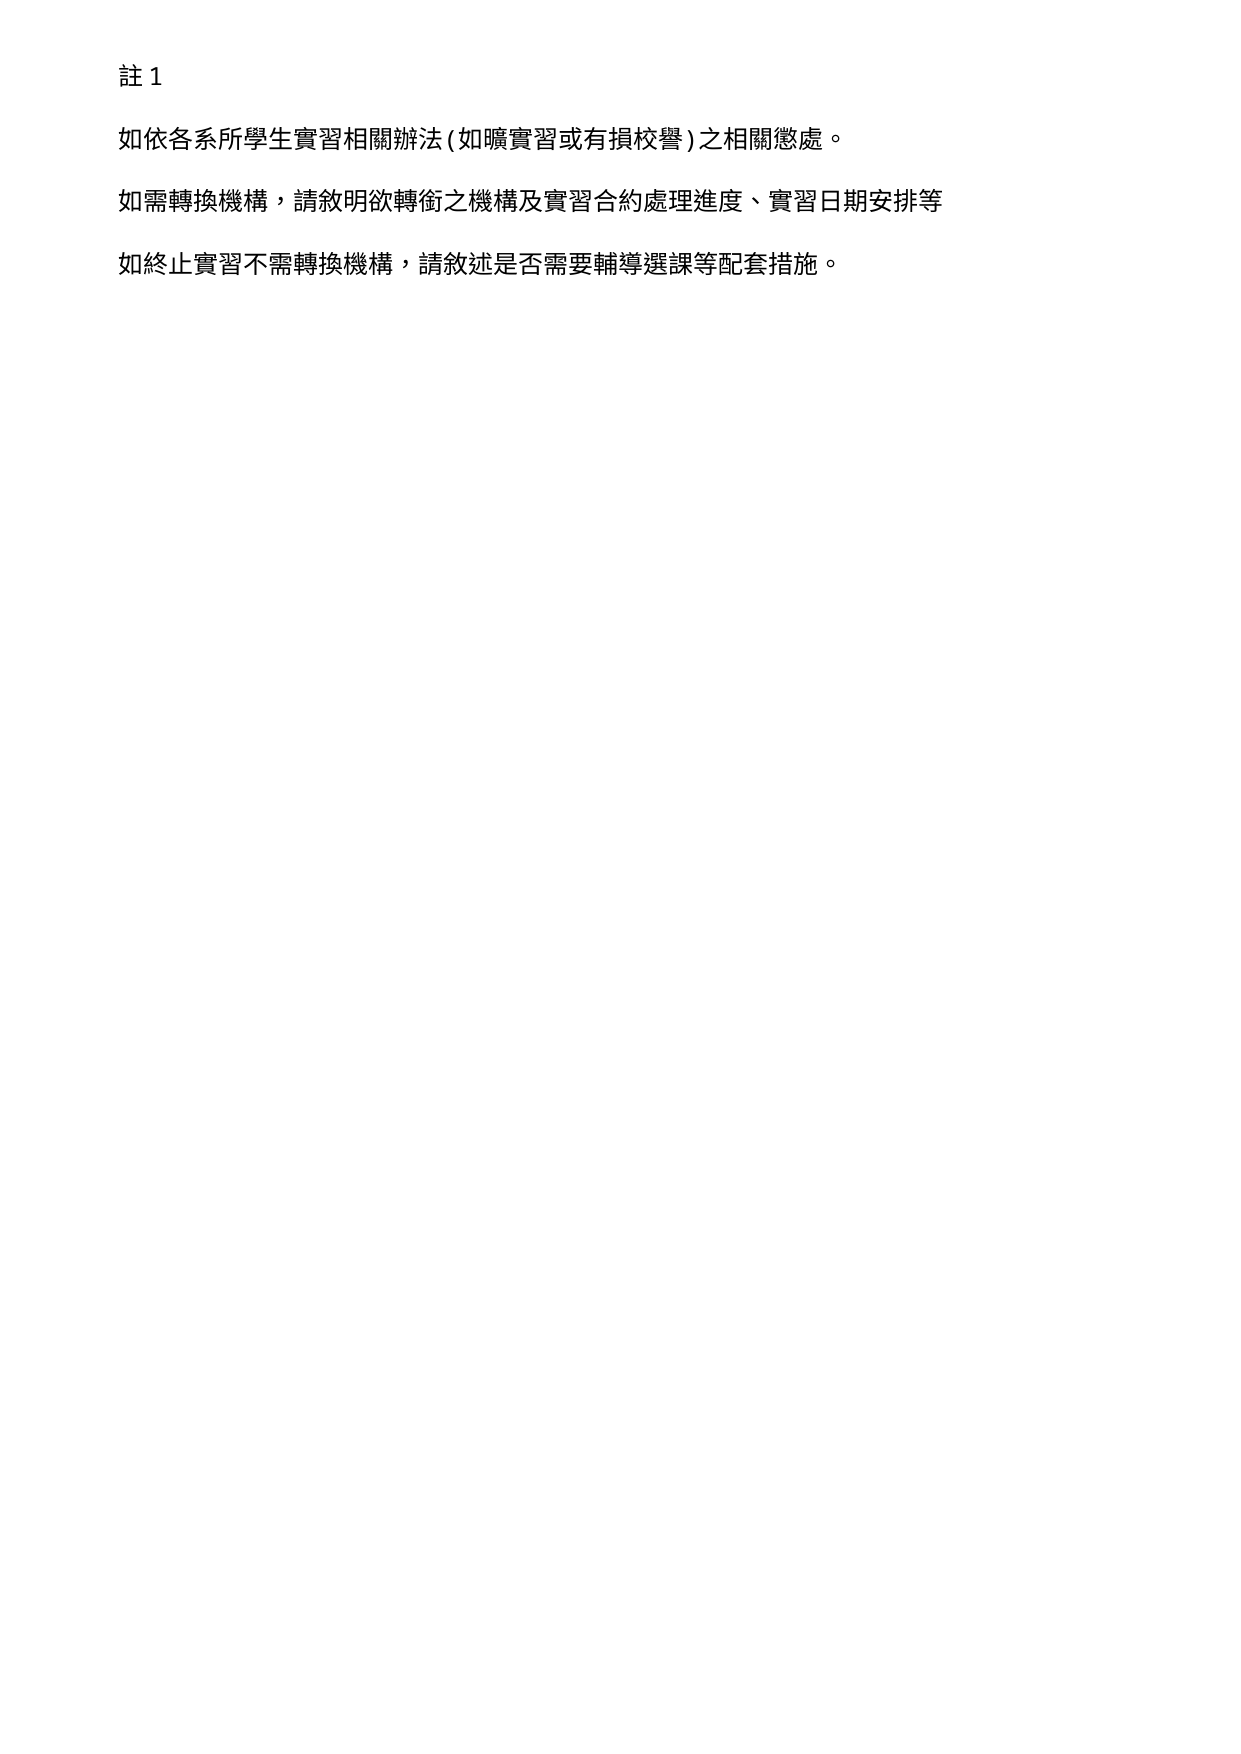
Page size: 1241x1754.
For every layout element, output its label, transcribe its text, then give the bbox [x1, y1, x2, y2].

text 如需轉換機構，請敘明欲轉銜之機構及實習合約處理進度、實習日期安排等 [118, 158, 1122, 221]
text 註1 [118, 33, 1122, 96]
text 如終止實習不需轉換機構，請敘述是否需要輔導選課等配套措施。 [118, 221, 1122, 283]
text 如依各系所學生實習相關辦法(如曠實習或有損校譽)之相關懲處。 [118, 96, 1122, 158]
